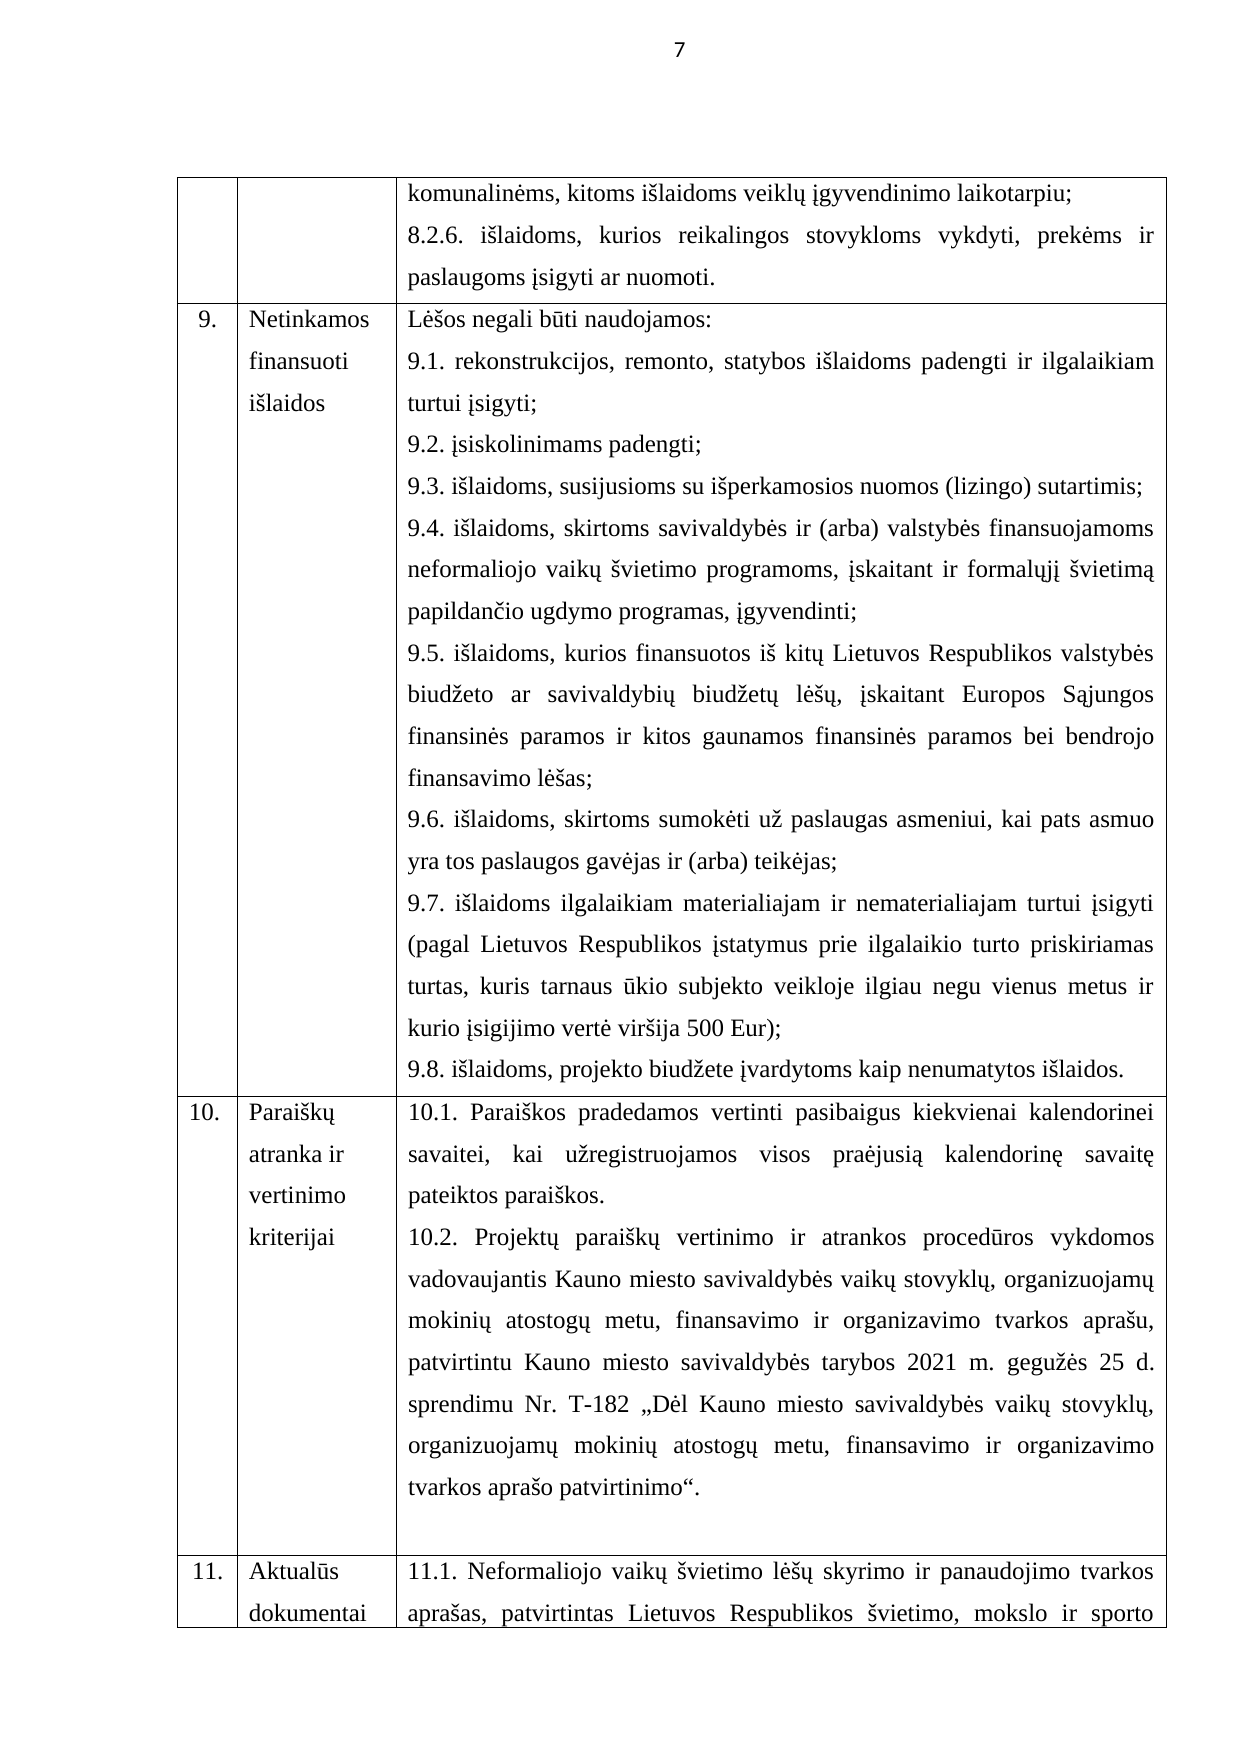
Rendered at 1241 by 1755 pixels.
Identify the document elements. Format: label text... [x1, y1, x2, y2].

table_cell 10. [178, 1097, 237, 1555]
table_cell Aktualūs dokumentai [238, 1556, 396, 1627]
table_cell Paraiškų atranka ir vertinimo kriterijai [238, 1097, 396, 1555]
table_cell 9. [178, 304, 237, 1096]
table_cell [178, 178, 237, 303]
table_cell [238, 178, 396, 303]
table_cell Netinkamos finansuoti išlaidos [238, 304, 396, 1096]
table_cell 11. [178, 1556, 237, 1627]
table_cell komunalinėms, kitoms išlaidoms veiklų įgyvendinimo laikotarpiu; 8.2.6. išlaidoms, kurios reikalingos stovykloms vykdyti, prekėms ir paslaugoms įsigyti ar nuomoti. [397, 178, 1166, 303]
table_cell Lėšos negali būti naudojamos: 9.1. rekonstrukcijos, remonto, statybos išlaidoms padengti ir ilgalaikiam turtui įsigyti; 9.2. įsiskolinimams padengti; 9.3. išlaidoms, susijusioms su išperkamosios nuomos (lizingo) sutartimis; 9.4. išlaidoms, skirtoms savivaldybės ir (arba) valstybės finansuojamoms neformaliojo vaikų švietimo programoms, įskaitant ir formalųjį švietimą papildančio ugdymo programas, įgyvendinti; 9.5. išlaidoms, kurios finansuotos iš kitų Lietuvos Respublikos valstybės biudžeto ar savivaldybių biudžetų lėšų, įskaitant Europos Sąjungos finansinės paramos ir kitos gaunamos finansinės paramos bei bendrojo finansavimo lėšas; 9.6. išlaidoms, skirtoms sumokėti už paslaugas asmeniui, kai pats asmuo yra tos paslaugos gavėjas ir (arba) teikėjas; 9.7. išlaidoms ilgalaikiam materialiajam ir nematerialiajam turtui įsigyti (pagal Lietuvos Respublikos įstatymus prie ilgalaikio turto priskiriamas turtas, kuris tarnaus ūkio subjekto veikloje ilgiau negu vienus metus ir kurio įsigijimo vertė viršija 500 Eur); 9.8. išlaidoms, projekto biudžete įvardytoms kaip nenumatytos išlaidos. [397, 304, 1166, 1096]
table_cell 11.1. Neformaliojo vaikų švietimo lėšų skyrimo ir panaudojimo tvarkos aprašas, patvirtintas Lietuvos Respublikos švietimo, mokslo ir sporto [397, 1556, 1166, 1627]
table_cell 10.1. Paraiškos pradedamos vertinti pasibaigus kiekvienai kalendorinei savaitei, kai užregistruojamos visos praėjusią kalendorinę savaitę pateiktos paraiškos. 10.2. Projektų paraiškų vertinimo ir atrankos procedūros vykdomos vadovaujantis Kauno miesto savivaldybės vaikų stovyklų, organizuojamų mokinių atostogų metu, finansavimo ir organizavimo tvarkos aprašu, patvirtintu Kauno miesto savivaldybės tarybos 2021 m. gegužės 25 d. sprendimu Nr. T-182 „Dėl Kauno miesto savivaldybės vaikų stovyklų, organizuojamų mokinių atostogų metu, finansavimo ir organizavimo tvarkos aprašo patvirtinimo“. [397, 1097, 1166, 1555]
